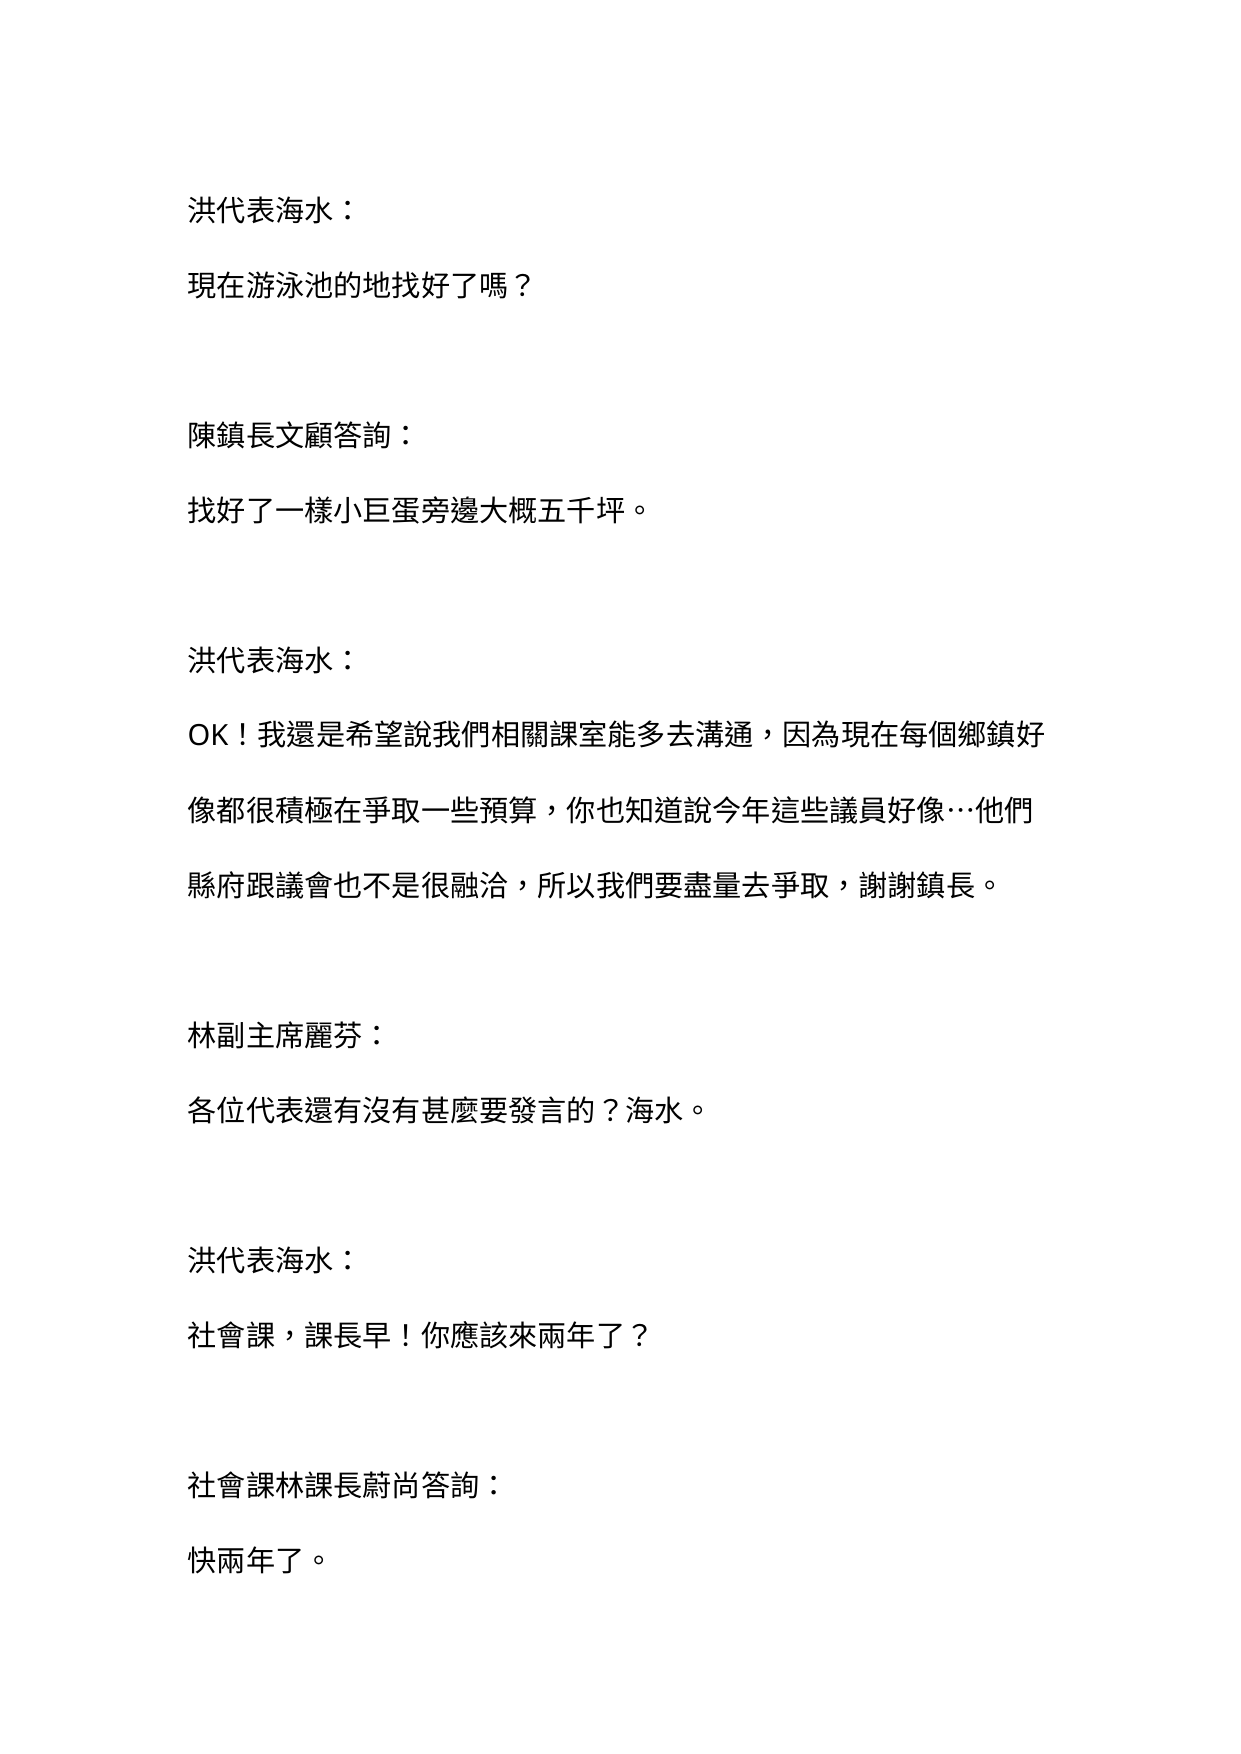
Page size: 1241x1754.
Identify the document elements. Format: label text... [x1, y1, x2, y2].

text 現在游泳池的地找好了嗎？ [187, 239, 1053, 314]
text 各位代表還有沒有甚麼要發言的？海水。 [187, 1064, 1053, 1139]
text 洪代表海水： [187, 1214, 1053, 1289]
text 快兩年了。 [187, 1514, 1053, 1589]
text 陳鎮長文顧答詢： [187, 389, 1053, 464]
text OK！我還是希望說我們相關課室能多去溝通，因為現在每個鄉鎮好像都很積極在爭取一些預算，你也知道說今年這些議員好像…他們縣府跟議會也不是很融洽，所以我們要盡量去爭取，謝謝鎮長。 [187, 689, 1053, 914]
text 林副主席麗芬： [187, 989, 1053, 1064]
text 洪代表海水： [187, 614, 1053, 689]
text 找好了一樣小巨蛋旁邊大概五千坪。 [187, 464, 1053, 539]
text 洪代表海水： [187, 164, 1053, 239]
text 社會課林課長蔚尚答詢： [187, 1439, 1053, 1514]
text 社會課，課長早！你應該來兩年了？ [187, 1289, 1053, 1364]
